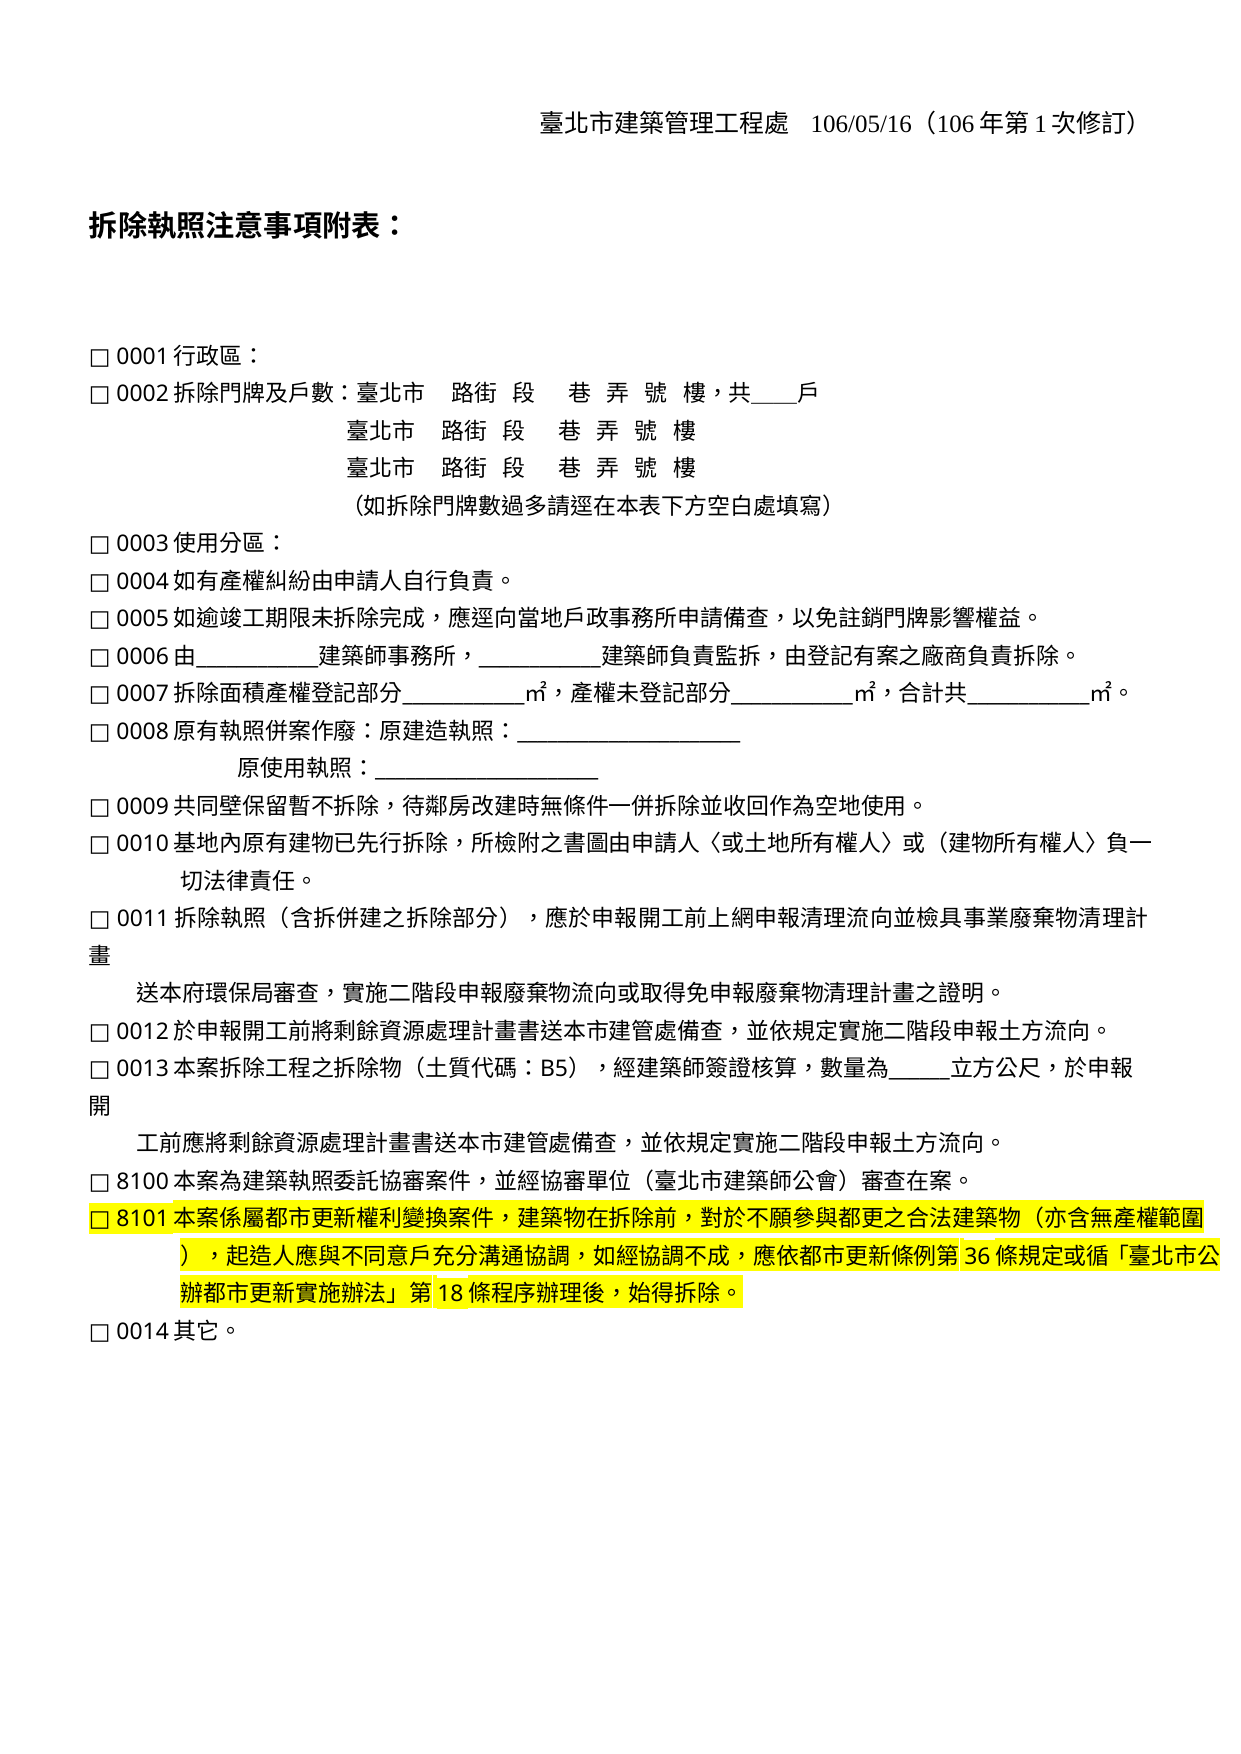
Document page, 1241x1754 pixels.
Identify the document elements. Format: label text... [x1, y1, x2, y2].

text □ 0013本案拆除工程之拆除物（土質代碼：B5），經建築師簽證核算，數量為______立方公尺，於申報開 [89, 1048, 1152, 1123]
text 送本府環保局審查，實施二階段申報廢棄物流向或取得免申報廢棄物清理計畫之證明。 [89, 973, 1152, 1011]
text □ 0014其它。 [89, 1311, 1152, 1348]
text □ 0001行政區： [89, 336, 1152, 373]
text □ 0010基地內原有建物已先行拆除，所檢附之書圖由申請人〈或土地所有權人〉或（建物所有權人〉負一切法律責任。 [89, 823, 1152, 898]
text □ 0008原有執照併案作廢：原建造執照：______________________ [89, 711, 1152, 748]
text □ 8101本案係屬都市更新權利變換案件，建築物在拆除前，對於不願參與都更之合法建築物（亦含無產權範圍），起造人應與不同意戶充分溝通協調，如經協調不成，應依都市更新條例第36條規定或循「臺北市公辦都市更新實施辦法」第18條程序辦理後，始得拆除。 [89, 1198, 1220, 1311]
text □ 0006由____________建築師事務所，____________建築師負責監拆，由登記有案之廠商負責拆除。 [89, 636, 1152, 673]
text □ 8100本案為建築執照委託協審案件，並經協審單位（臺北市建築師公會）審查在案。 [89, 1161, 1152, 1198]
text 臺北市 路街 段 巷 弄 號 樓 [89, 448, 1152, 486]
text 工前應將剩餘資源處理計畫書送本市建管處備查，並依規定實施二階段申報土方流向。 [89, 1123, 1152, 1161]
text □ 0002拆除門牌及戶數：臺北市 路街 段 巷 弄 號 樓，共＿＿戶 [89, 373, 1152, 411]
text □ 0009共同壁保留暫不拆除，待鄰房改建時無條件一併拆除並收回作為空地使用。 [89, 786, 1152, 823]
text □ 0005如逾竣工期限未拆除完成，應逕向當地戶政事務所申請備查，以免註銷門牌影響權益。 [89, 598, 1152, 636]
text □ 0004如有產權糾紛由申請人自行負責。 [89, 561, 1152, 598]
text □ 0011拆除執照（含拆併建之拆除部分），應於申報開工前上網申報清理流向並檢具事業廢棄物清理計畫 [89, 898, 1152, 973]
text 拆除執照注意事項附表： [89, 186, 1152, 261]
text （如拆除門牌數過多請逕在本表下方空白處填寫） [89, 486, 1152, 523]
text 臺北市 路街 段 巷 弄 號 樓 [89, 411, 1152, 448]
text 原使用執照：______________________ [89, 748, 1152, 786]
text □ 0003使用分區： [89, 523, 1152, 561]
text □ 0012於申報開工前將剩餘資源處理計畫書送本市建管處備查，並依規定實施二階段申報土方流向。 [89, 1011, 1152, 1048]
text □ 0007拆除面積產權登記部分____________㎡，產權未登記部分____________㎡，合計共____________㎡。 [89, 673, 1152, 711]
